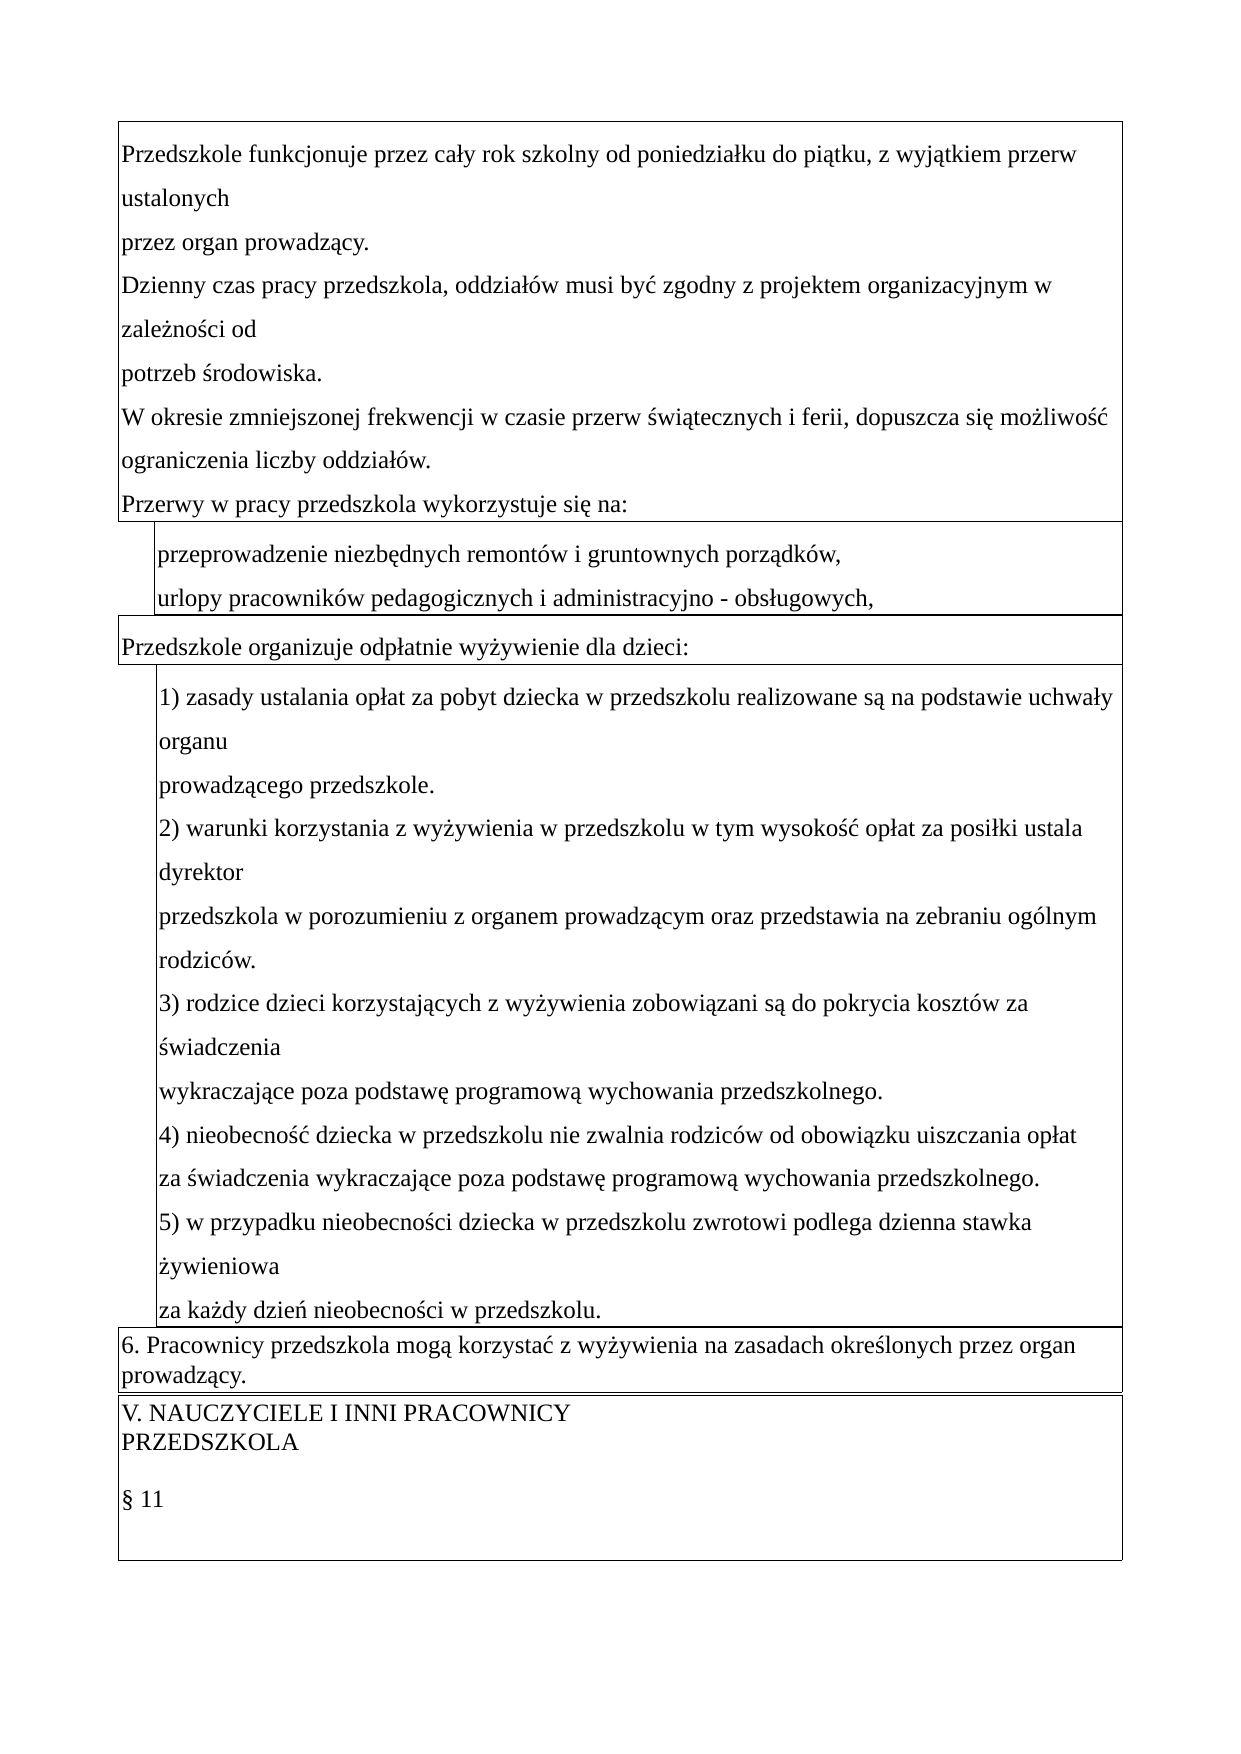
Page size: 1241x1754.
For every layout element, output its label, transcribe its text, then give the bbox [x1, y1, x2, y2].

text V. NAUCZYCIELE I INNI PRACOWNICY [119, 1396, 1122, 1424]
text przez organ prowadzący. [119, 209, 1122, 252]
text Dzienny czas pracy przedszkola, oddziałów musi być zgodny z projektem organizacyjnym w zależności od [119, 252, 1122, 340]
text 3) rodzice dzieci korzystających z wyżywienia zobowiązani są do pokrycia kosztów za świadczenia [157, 971, 1122, 1058]
text rodziców. [157, 927, 1122, 971]
text 6. Pracownicy przedszkola mogą korzystać z wyżywienia na zasadach określonych przez organ prowadzący. [119, 1328, 1122, 1392]
text § 11 [119, 1481, 1122, 1513]
text 5) w przypadku nieobecności dziecka w przedszkolu zwrotowi podlega dzienna stawka żywieniowa [157, 1189, 1122, 1277]
text za świadczenia wykraczające poza podstawę programową wychowania przedszkolnego. [157, 1146, 1122, 1189]
text prowadzącego przedszkole. [157, 752, 1122, 796]
text 2) warunki korzystania z wyżywienia w przedszkolu w tym wysokość opłat za posiłki ustala dyrektor [157, 796, 1122, 883]
text 4) nieobecność dziecka w przedszkolu nie zwalnia rodziców od obowiązku uiszczania opłat [157, 1102, 1122, 1146]
text za każdy dzień nieobecności w przedszkolu. [157, 1277, 1122, 1326]
text przeprowadzenie niezbędnych remontów i gruntownych porządków, [155, 522, 1122, 565]
text ograniczenia liczby oddziałów. [119, 427, 1122, 471]
text potrzeb środowiska. [119, 340, 1122, 384]
text wykraczające poza podstawę programową wychowania przedszkolnego. [157, 1058, 1122, 1102]
text Przerwy w pracy przedszkola wykorzystuje się na: [119, 471, 1122, 521]
text W okresie zmniejszonej frekwencji w czasie przerw świątecznych i ferii, dopuszcza się możliwość [119, 384, 1122, 427]
text 1) zasady ustalania opłat za pobyt dziecka w przedszkolu realizowane są na podstawie uchwały organu [157, 665, 1122, 752]
text PRZEDSZKOLA [119, 1424, 1122, 1456]
text przedszkola w porozumieniu z organem prowadzącym oraz przedstawia na zebraniu ogólnym [157, 883, 1122, 927]
text urlopy pracowników pedagogicznych i administracyjno - obsługowych, [155, 565, 1122, 614]
text Przedszkole funkcjonuje przez cały rok szkolny od poniedziałku do piątku, z wyjątkiem przerw ustalonych [119, 122, 1122, 209]
text Przedszkole organizuje odpłatnie wyżywienie dla dzieci: [119, 616, 1122, 664]
